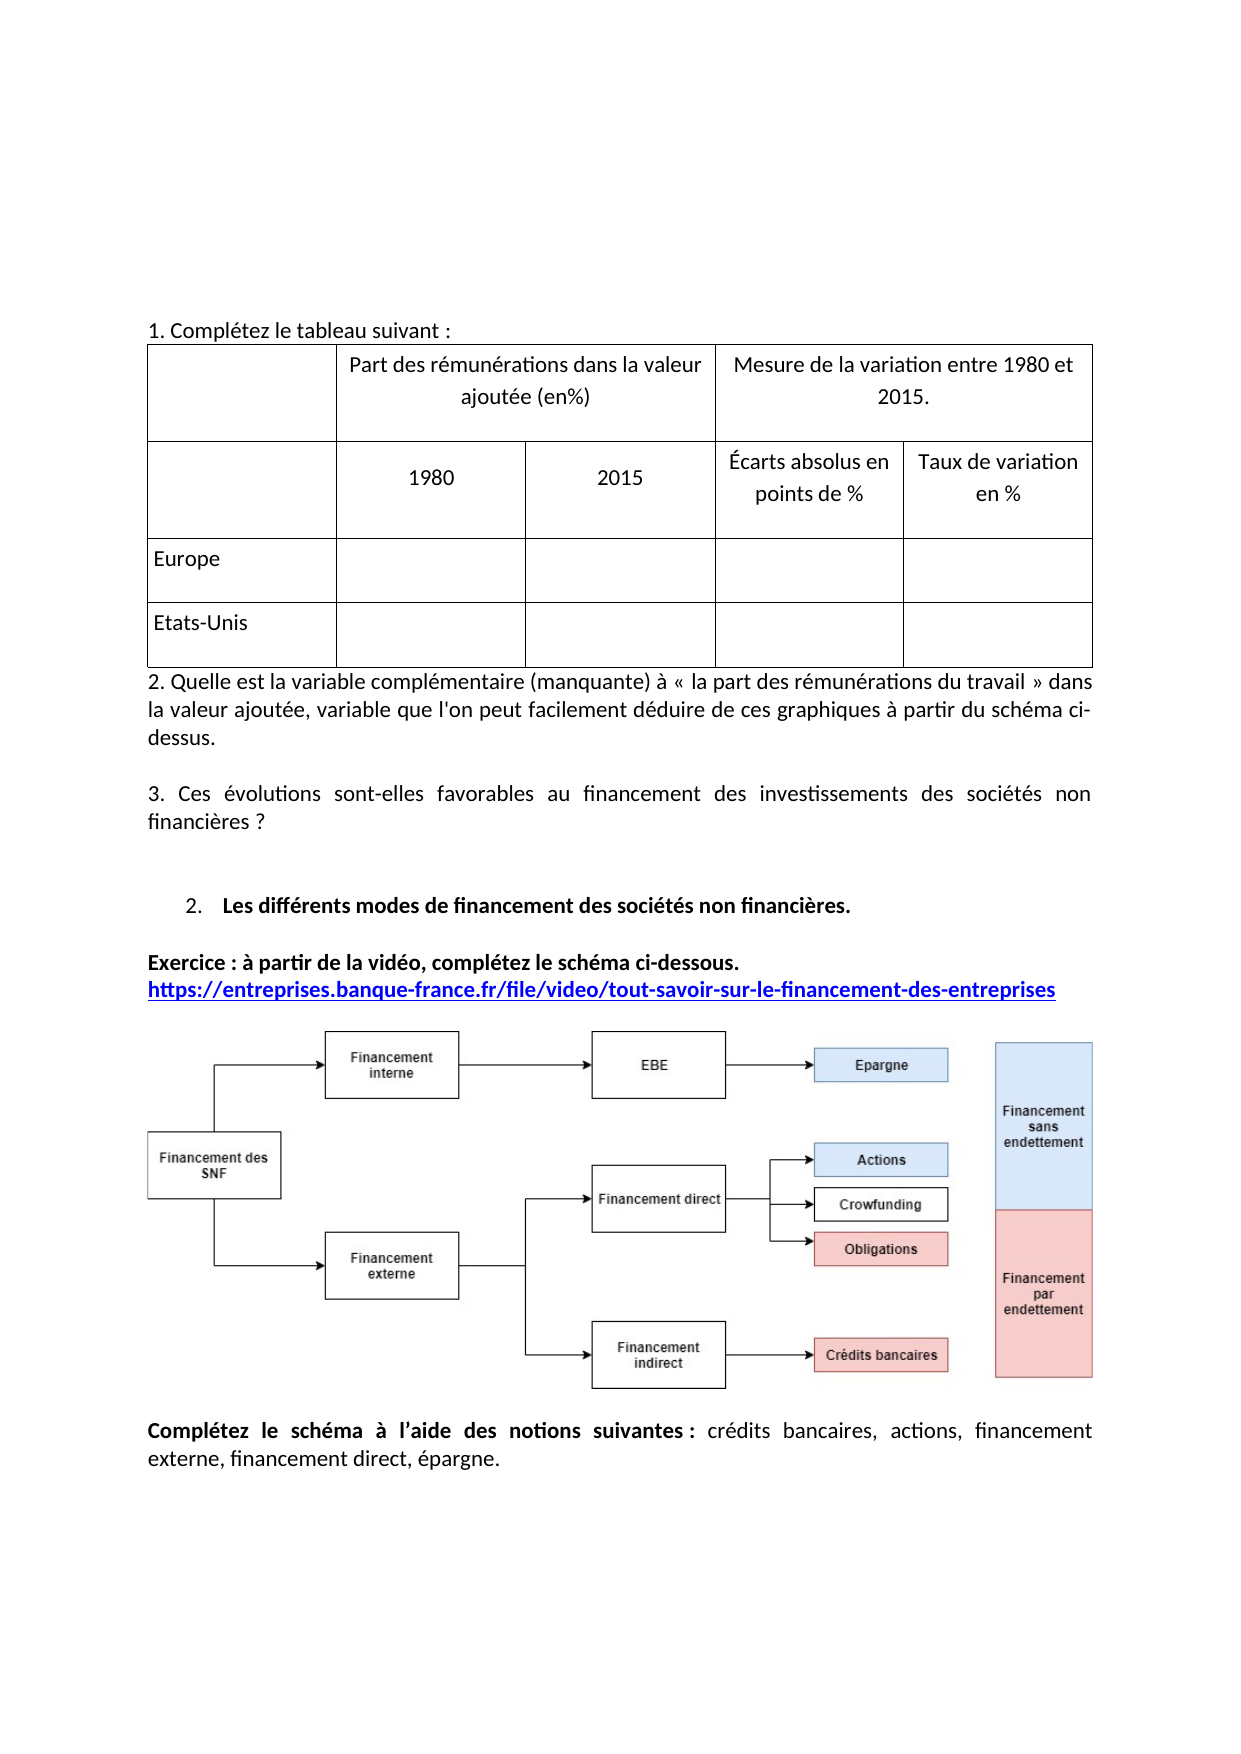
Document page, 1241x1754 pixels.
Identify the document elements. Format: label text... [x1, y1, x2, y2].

text 3. Ces évolutions sont-elles favorables au financement des investissements des sociétés non financières ? [148, 779, 1093, 836]
table_cell Europe [148, 539, 336, 602]
text 1. Complétez le tableau suivant : [148, 316, 1093, 344]
table_cell [337, 603, 525, 667]
table_cell 1980 [337, 442, 525, 537]
table_cell [716, 539, 903, 602]
text Complétez le schéma à l’aide des notions suivantes : crédits bancaires, actions, financement externe, financement direct, épargne. [148, 1416, 1093, 1472]
table_cell [148, 442, 336, 537]
table_cell [337, 539, 525, 602]
table_cell Etats-Unis [148, 603, 336, 667]
table_header Part des rémunérations dans la valeur ajoutée (en%) [337, 345, 715, 441]
table_cell [526, 539, 715, 602]
table_cell [526, 603, 715, 667]
table_cell [904, 539, 1092, 602]
table_cell 2015 [526, 442, 715, 537]
text 2. Quelle est la variable complémentaire (manquante) à « la part des rémunérations du travail » dans la valeur ajoutée, variable que l'on peut facilement déduire de ces graphiques à partir du schéma ci-dessus. [148, 668, 1093, 751]
text https://entreprises.banque-france.fr/file/video/tout-savoir-sur-le-financement-des-entreprises [148, 976, 1093, 1004]
table_cell [904, 603, 1092, 667]
table_header [148, 345, 336, 441]
table_header Mesure de la variation entre 1980 et 2015. [716, 345, 1092, 441]
text Exercice : à partir de la vidéo, complétez le schéma ci-dessous. [148, 948, 1093, 976]
table_cell Taux de variation en % [904, 442, 1092, 537]
table_cell Écarts absolus en points de % [716, 442, 903, 537]
list Les différents modes de financement des sociétés non financières. [185, 892, 1093, 919]
table_cell [716, 603, 903, 667]
